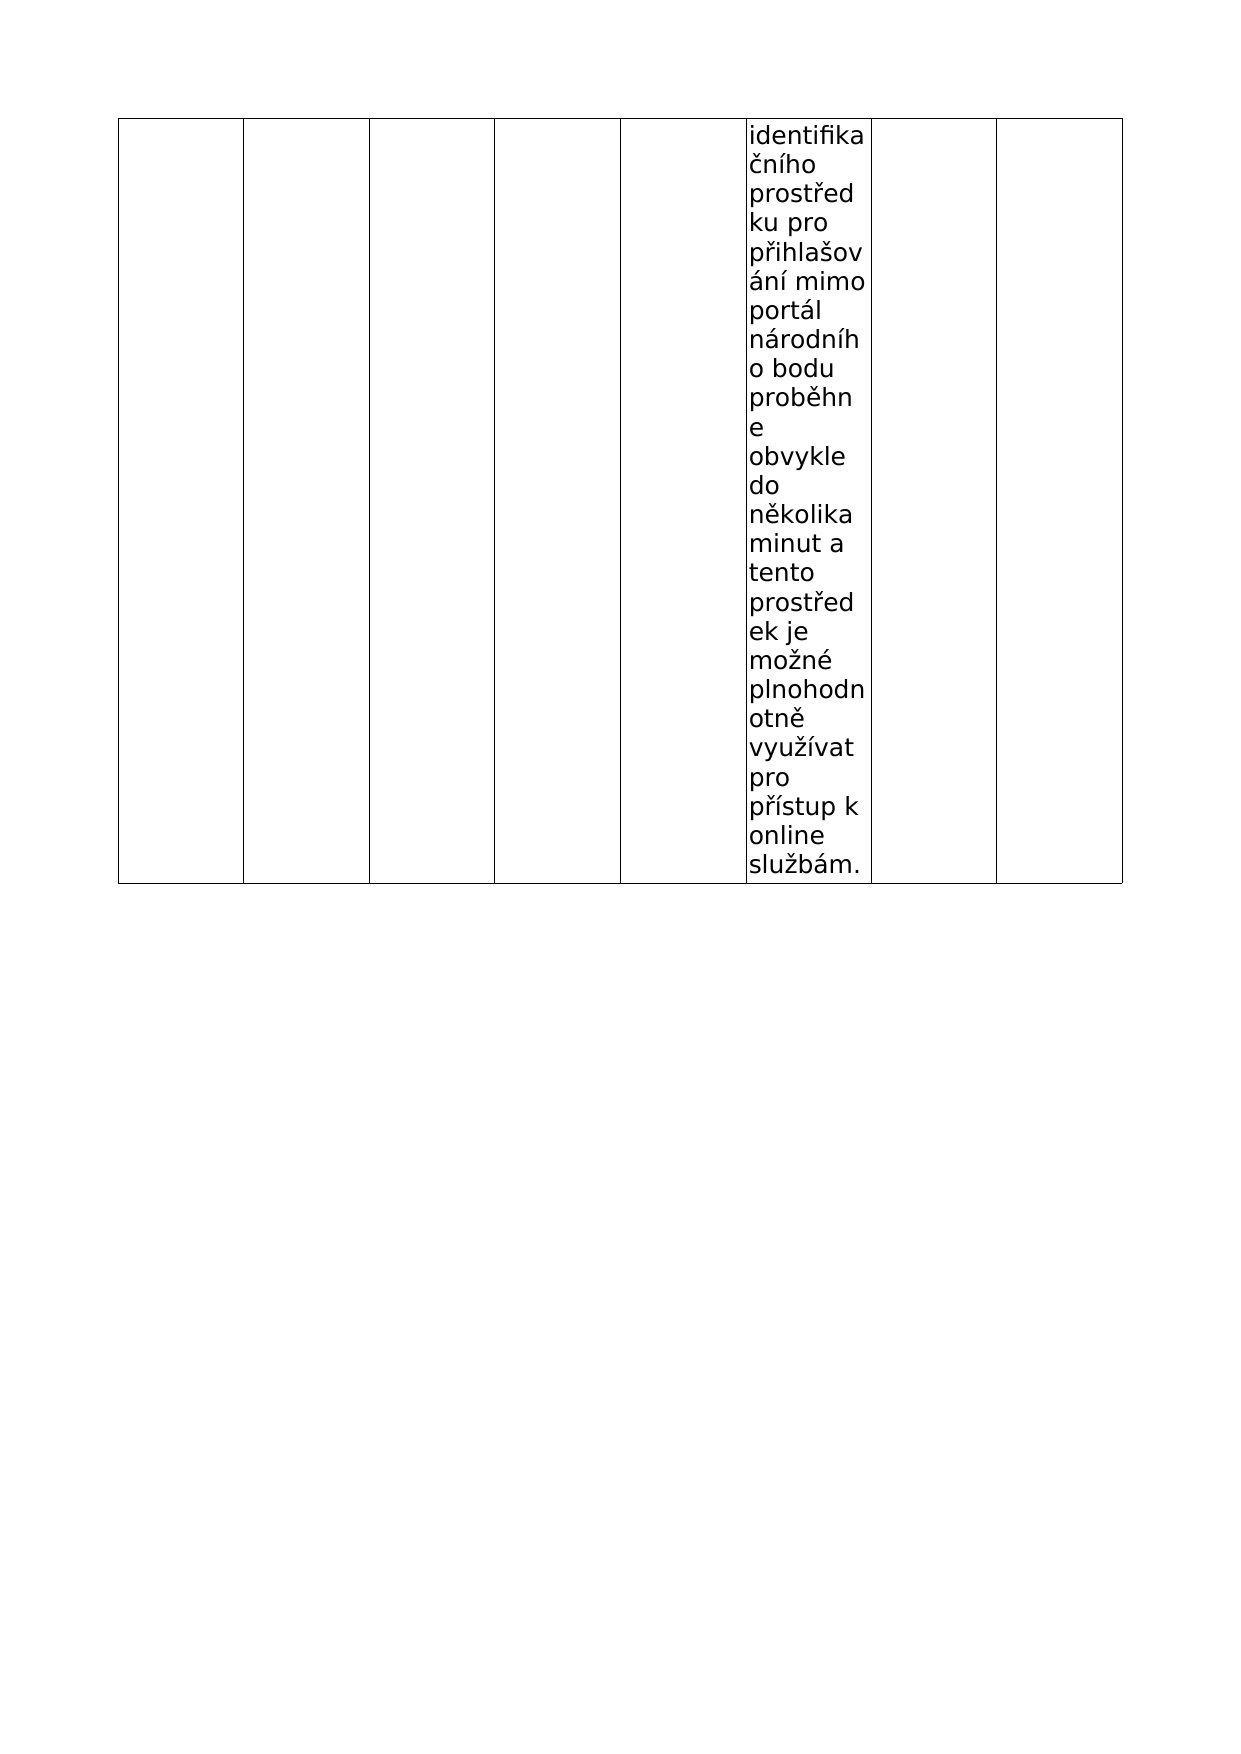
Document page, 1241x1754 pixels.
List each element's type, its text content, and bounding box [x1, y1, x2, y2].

table_cell [621, 119, 746, 882]
table_cell [997, 119, 1122, 882]
table_cell [872, 119, 996, 882]
table_cell [370, 119, 494, 882]
table_cell identifikačního prostředku pro přihlašování mimo portál národního bodu proběhne obvykle do několika minut a tento prostředek je možné plnohodnotně využívat pro přístup k online službám. [747, 119, 871, 882]
table_cell [119, 119, 243, 882]
table_cell [495, 119, 620, 882]
table_cell [244, 119, 369, 882]
